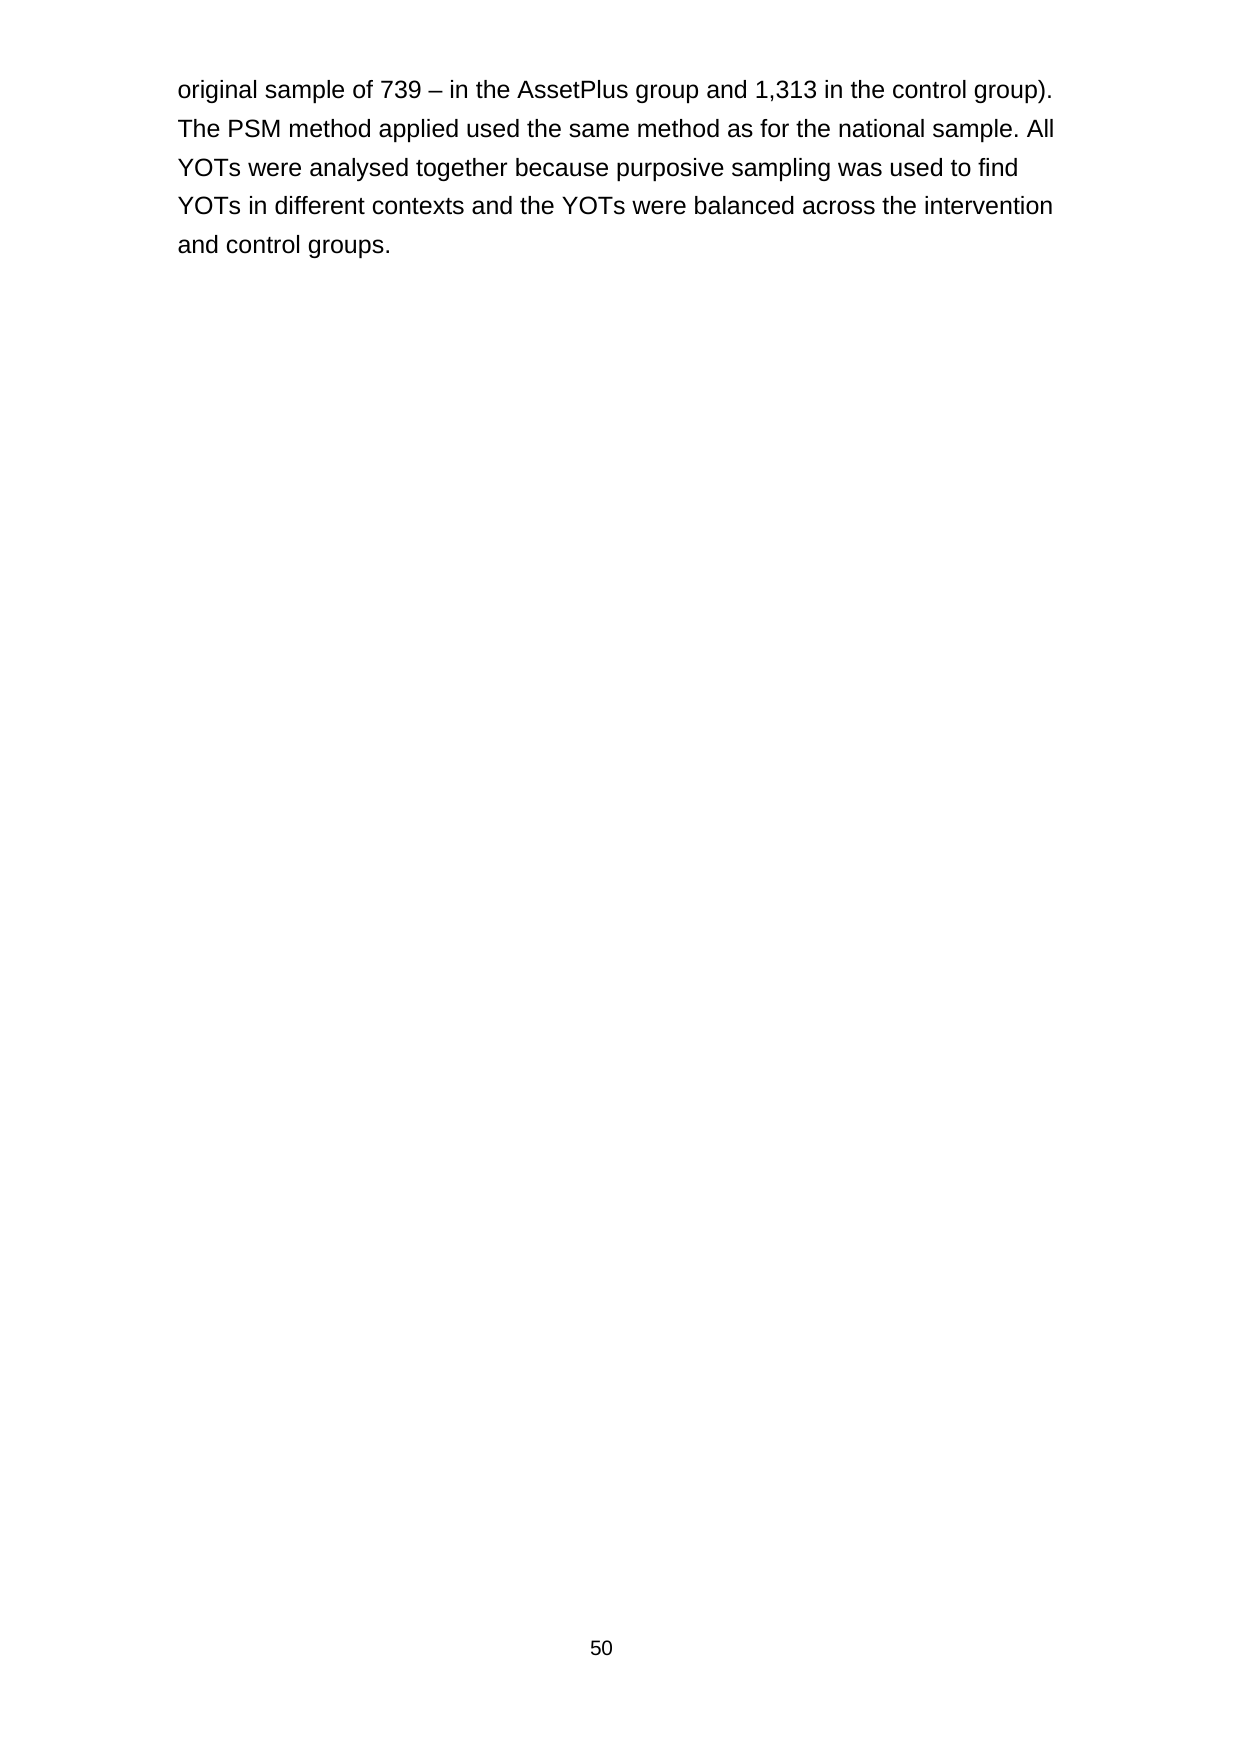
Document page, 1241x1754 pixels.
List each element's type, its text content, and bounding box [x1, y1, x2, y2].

text original sample of 739 – in the AssetPlus group and 1,313 in the control group). The PSM method applied used the same method as for the national sample. All YOTs were analysed together because purposive sampling was used to find YOTs in different contexts and the YOTs were balanced across the intervention and control groups. [177, 75, 1063, 259]
